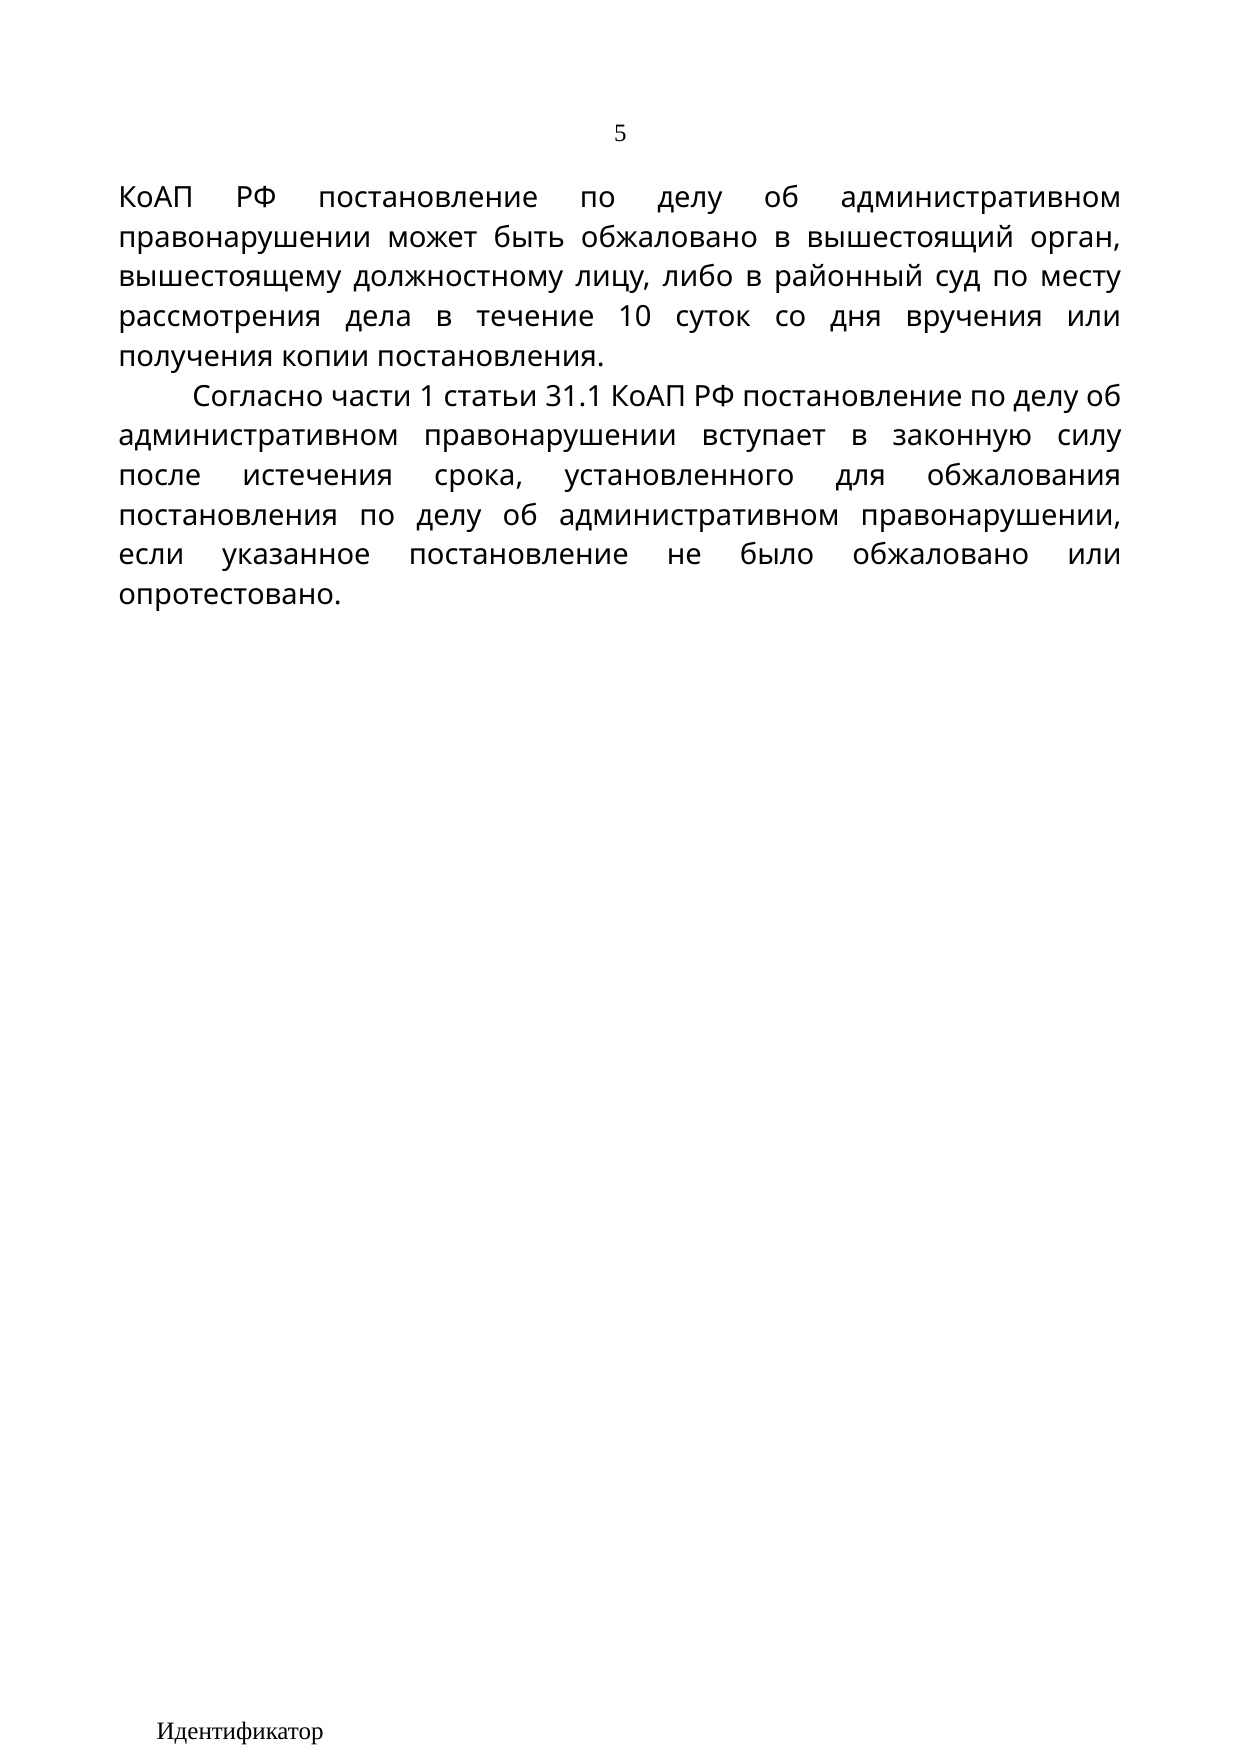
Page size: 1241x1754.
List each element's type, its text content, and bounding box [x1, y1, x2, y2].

text КоАП РФ постановление по делу об административном правонарушении может быть обжаловано в вышестоящий орган, вышестоящему должностному лицу, либо в районный суд по месту рассмотрения дела в течение 10 суток со дня вручения или получения копии постановления. [118, 176, 1122, 375]
text Согласно части 1 статьи 31.1 КоАП РФ постановление по делу об административном правонарушении вступает в законную силу после истечения срока, установленного для обжалования постановления по делу об административном правонарушении, если указанное постановление не было обжаловано или опротестовано. [118, 375, 1122, 613]
